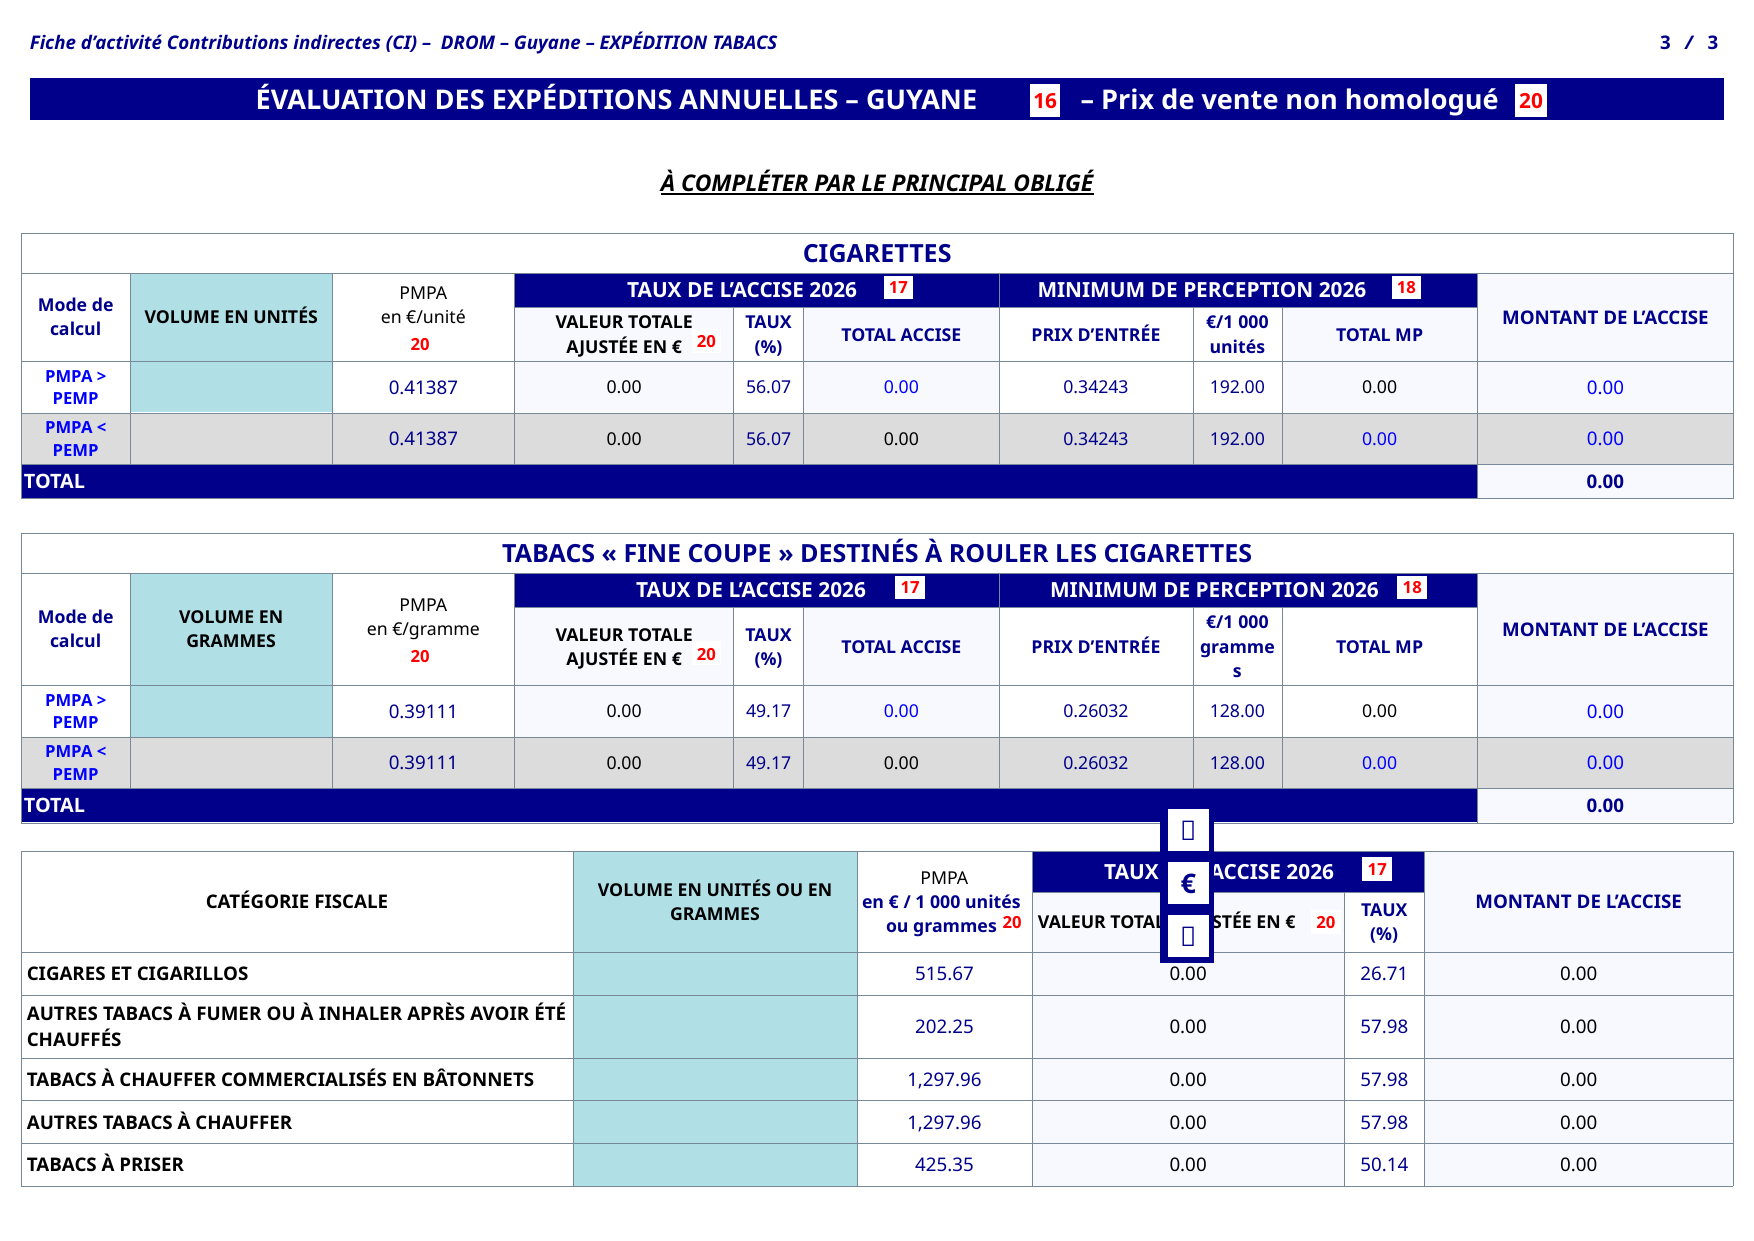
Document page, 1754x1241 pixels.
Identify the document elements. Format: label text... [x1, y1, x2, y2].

table_cell 57,98 [1345, 1101, 1424, 1143]
table_cell VOLUME EN GRAMMES [131, 574, 332, 685]
table_cell Mode de calcul [22, 274, 130, 361]
table_cell 49,17 [734, 686, 803, 737]
table_cell TOTAL ACCISE [804, 308, 999, 361]
table_cell PMPA < PEMP [22, 414, 130, 464]
table_cell TOTAL ACCISE [804, 608, 999, 685]
table_cell VALEUR TOTALE AJUSTÉE EN € [1214, 893, 1344, 952]
table_cell TOTAL [22, 465, 1477, 498]
table_cell 56,07 [734, 414, 803, 464]
table_cell 56,07 [734, 362, 803, 412]
table_cell 0,00 [1425, 953, 1733, 995]
table_cell 0,00 [1478, 686, 1733, 737]
table_cell 0,00 [515, 738, 733, 788]
table_cell 57,98 [1345, 1059, 1424, 1100]
table_cell 1 297,96 [858, 1059, 1032, 1100]
table_cell 0,00 [1478, 465, 1733, 498]
table_cell 0,00 [515, 362, 733, 412]
table_cell TABACS À PRISER [22, 1144, 573, 1186]
table_cell 0,00 [804, 738, 999, 788]
table_cell MINIMUM DE PERCEPTION 2026 [1000, 274, 1477, 307]
table_header CATÉGORIE FISCALE [22, 852, 573, 952]
table_cell 0,34243 [1000, 414, 1193, 464]
table_cell VALEUR TOTALE AJUSTÉE EN € [1033, 893, 1160, 952]
table_cell 515,67 [858, 953, 1032, 995]
table_cell [131, 738, 332, 788]
table_header / [1677, 30, 1701, 55]
table_cell 0,41387 [333, 362, 514, 412]
table_cell 0,26032 [1000, 738, 1193, 788]
table_cell [131, 414, 332, 464]
table_cell PMPA en €/unité [333, 274, 514, 361]
table_cell 50,14 [1345, 1144, 1424, 1186]
table_cell 0,00 [1425, 996, 1733, 1058]
table_cell 192,00 [1194, 362, 1282, 412]
table_cell 0,00 [1425, 1101, 1733, 1143]
table_cell PRIX D’ENTRÉE [1000, 608, 1193, 685]
table_cell 0,00 [1478, 738, 1733, 788]
table_cell TOTAL MP [1283, 608, 1477, 685]
table_cell 0,39111 [333, 738, 514, 788]
table_cell MONTANT DE L’ACCISE [1478, 274, 1733, 361]
table_cell PRIX D’ENTRÉE [1000, 308, 1193, 361]
table_cell VOLUME EN UNITÉS [131, 274, 332, 361]
table_cell 0,00 [1033, 996, 1344, 1058]
table_cell 0,00 [515, 414, 733, 464]
table_cell MINIMUM DE PERCEPTION 2026 [1000, 574, 1477, 607]
table_cell PMPA > PEMP [22, 686, 130, 737]
table_header VOLUME EN UNITÉS OU EN GRAMMES [574, 852, 857, 952]
table_cell [574, 996, 857, 1058]
table_cell 0,00 [1283, 686, 1477, 737]
table_cell 0,00 [1033, 1144, 1344, 1186]
table_cell 0,00 [1425, 1059, 1733, 1100]
table_cell 0,00 [1033, 1101, 1344, 1143]
table_cell [574, 1144, 857, 1186]
table_cell 0,26032 [1000, 686, 1193, 737]
table_cell 57,98 [1345, 996, 1424, 1058]
table_cell 0,00 [804, 686, 999, 737]
table_cell [131, 362, 332, 412]
table_cell 0,00 [1033, 1059, 1344, 1100]
table_cell €/1 000 grammes [1194, 608, 1282, 685]
table_cell 192,00 [1194, 414, 1282, 464]
table_cell 0,00 [1283, 414, 1477, 464]
table_header TABACS « FINE COUPE » DESTINÉS À ROULER LES CIGARETTES [22, 534, 1733, 572]
table_cell 0,00 [515, 686, 733, 737]
table_cell [574, 1059, 857, 1100]
table_cell 1 297,96 [858, 1101, 1032, 1143]
table_cell 0,00 [1425, 1144, 1733, 1186]
table_cell 0,00 [804, 414, 999, 464]
table_cell TOTAL [22, 789, 1477, 822]
table_cell TAUX (%) [734, 608, 803, 685]
table_cell PMPA > PEMP [22, 362, 130, 412]
table_header ÉVALUATION DES EXPÉDITIONS ANNUELLES – GUYANE – Prix de vente non homologué [30, 78, 1724, 120]
table_cell TAUX DE L’ACCISE 2026 [515, 574, 999, 607]
table_cell [574, 1101, 857, 1143]
table_cell 0,00 [1033, 953, 1344, 995]
table_header PMPA en € / 1 000 unités ou grammes [858, 852, 1032, 952]
table_cell MONTANT DE L’ACCISE [1478, 574, 1733, 685]
table_cell 0,41387 [333, 414, 514, 464]
table_header 3 [1701, 30, 1724, 55]
table_cell Mode de calcul [22, 574, 130, 685]
table_cell 0,00 [1478, 414, 1733, 464]
table_header MONTANT DE L’ACCISE [1425, 852, 1733, 952]
table_header CIGARETTES [22, 234, 1733, 272]
text À COMPLÉTER PAR LE PRINCIPAL OBLIGÉ [29, 167, 1724, 198]
table_cell 128,00 [1194, 738, 1282, 788]
table_cell 26,71 [1345, 953, 1424, 995]
table_cell 0,34243 [1000, 362, 1193, 412]
table_cell TAUX DE L’ACCISE 2026 [515, 274, 999, 307]
table_cell VALEUR TOTALE AJUSTÉE EN € [515, 308, 733, 361]
table_cell 0,39111 [333, 686, 514, 737]
table_cell TABACS À CHAUFFER COMMERCIALISÉS EN BÂTONNETS [22, 1059, 573, 1100]
table_cell 425,35 [858, 1144, 1032, 1186]
table_cell 0,00 [804, 362, 999, 412]
table_cell VALEUR TOTALE AJUSTÉE EN € [515, 608, 733, 685]
table_header Fiche d’activité Contributions indirectes (CI) – DROM – Guyane – EXPÉDITION TABACS [30, 30, 1653, 55]
table_cell PMPA en €/gramme [333, 574, 514, 685]
table_cell PMPA < PEMP [22, 738, 130, 788]
table_cell 128,00 [1194, 686, 1282, 737]
table_cell 0,00 [1478, 789, 1733, 822]
table_cell TAUX (%) [1345, 893, 1424, 952]
table_cell 0,00 [1283, 738, 1477, 788]
table_cell 0,00 [1283, 362, 1477, 412]
table_cell [131, 686, 332, 737]
table_cell 49,17 [734, 738, 803, 788]
table_header TAUX DE L’ACCISE 2026 [1033, 852, 1160, 892]
table_cell 0,00 [1478, 362, 1733, 412]
table_cell AUTRES TABACS À CHAUFFER [22, 1101, 573, 1143]
table_cell TOTAL MP [1283, 308, 1477, 361]
table_header 3 [1654, 30, 1677, 55]
table_cell 202,25 [858, 996, 1032, 1058]
table_cell AUTRES TABACS À FUMER OU À INHALER APRÈS AVOIR ÉTÉ CHAUFFÉS [22, 996, 573, 1058]
table_header TAUX DE L’ACCISE 2026 [1214, 852, 1424, 892]
table_cell TAUX (%) [734, 308, 803, 361]
table_cell [574, 953, 857, 995]
table_cell CIGARES ET CIGARILLOS [22, 953, 573, 995]
table_cell €/1 000 unités [1194, 308, 1282, 361]
